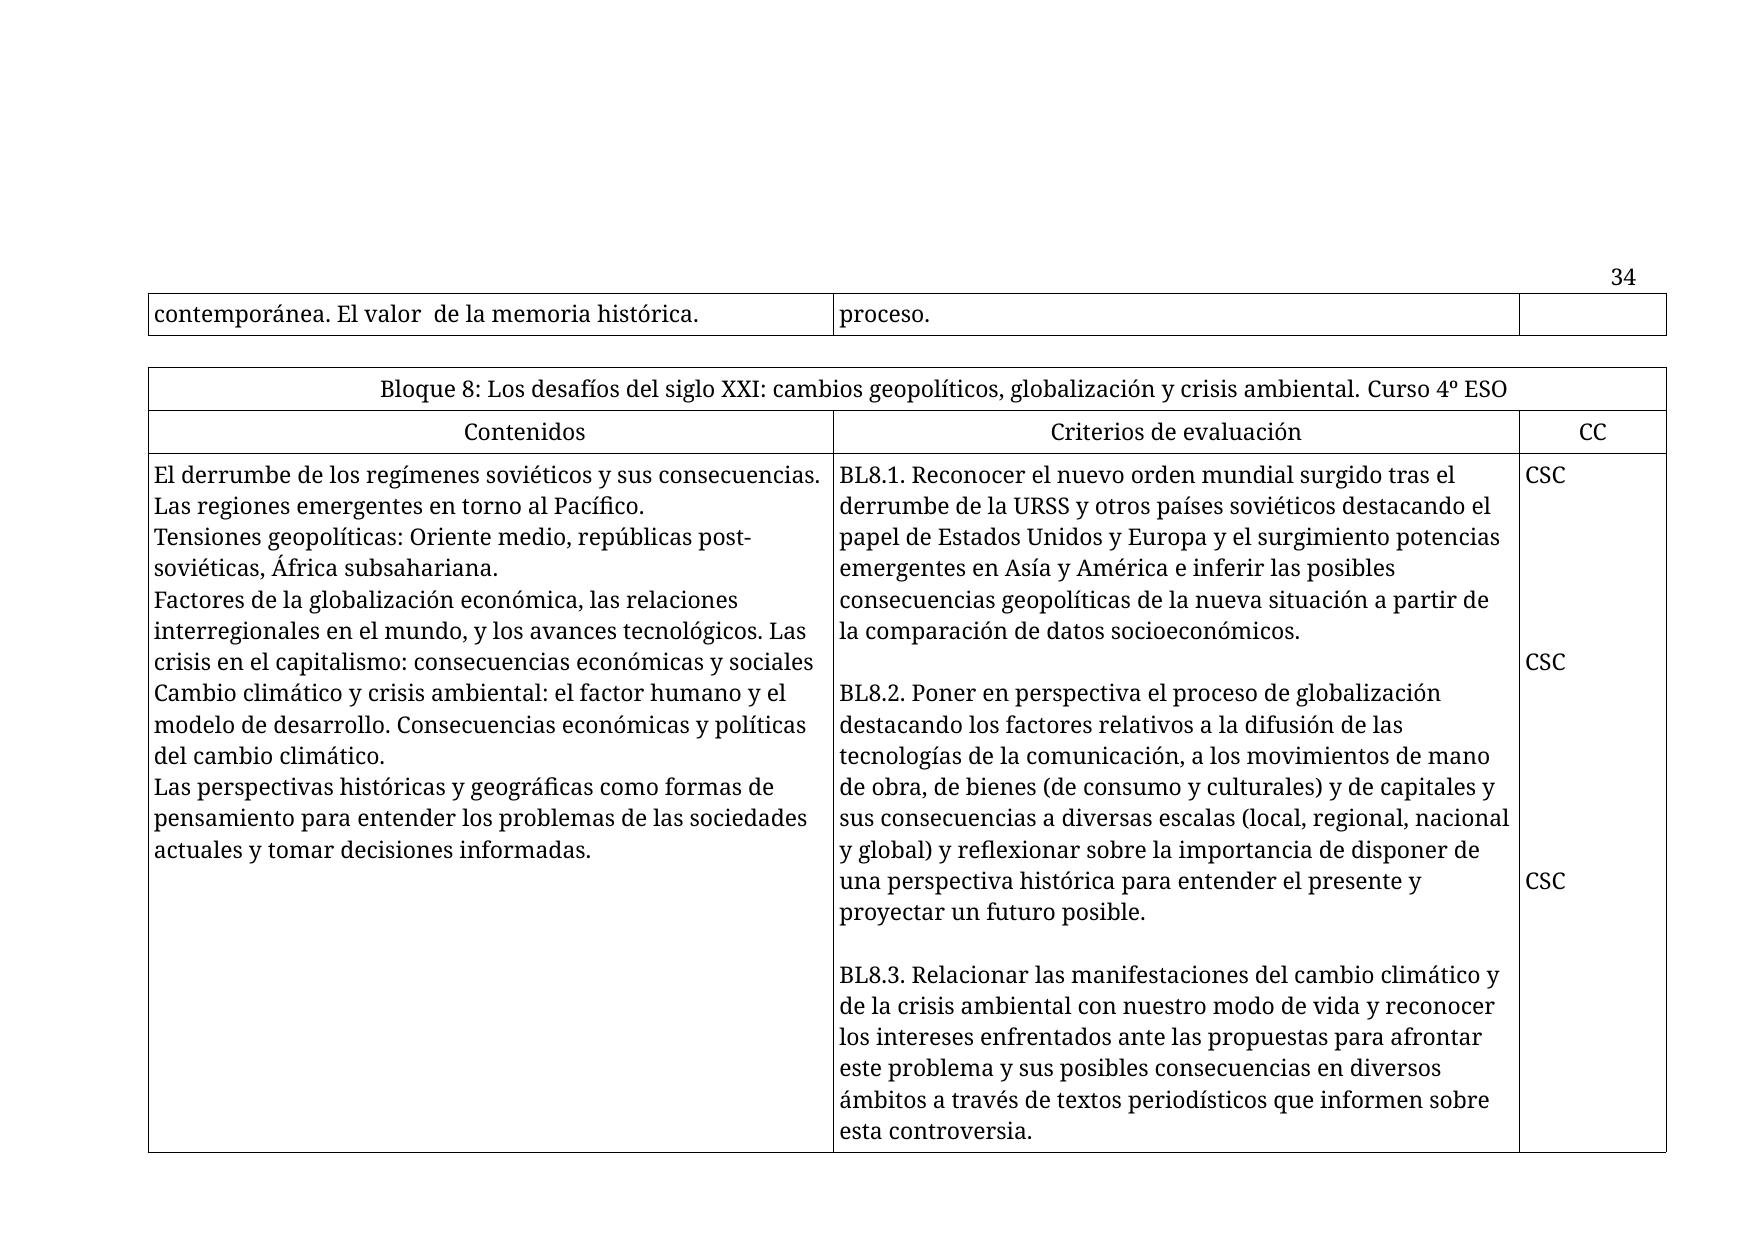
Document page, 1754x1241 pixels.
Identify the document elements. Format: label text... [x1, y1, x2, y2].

table_cell CSC CSC CSC [1520, 454, 1666, 1152]
table_cell Criterios de evaluación [834, 411, 1519, 453]
table_header Bloque 8: Los desafíos del siglo XXI: cambios geopolíticos, globalización y crisis ambiental. Curso 4º eso [149, 368, 1666, 410]
table_cell BL8.1. Reconocer el nuevo orden mundial surgido tras el derrumbe de la URSS y otros países soviéticos destacando el papel de Estados Unidos y Europa y el surgimiento potencias emergentes en Asía y América e inferir las posibles consecuencias geopolíticas de la nueva situación a partir de la comparación de datos socioeconómicos. BL8.2. Poner en perspectiva el proceso de globalización destacando los factores relativos a la difusión de las tecnologías de la comunicación, a los movimientos de mano de obra, de bienes (de consumo y culturales) y de capitales y sus consecuencias a diversas escalas (local, regional, nacional y global) y reflexionar sobre la importancia de disponer de una perspectiva histórica para entender el presente y proyectar un futuro posible. BL8.3. Relacionar las manifestaciones del cambio climático y de la crisis ambiental con nuestro modo de vida y reconocer los intereses enfrentados ante las propuestas para afrontar este problema y sus posibles consecuencias en diversos ámbitos a través de textos periodísticos que informen sobre esta controversia. [834, 454, 1519, 1152]
table_cell [1520, 294, 1666, 335]
table_cell Contenidos [149, 411, 833, 453]
table_cell El derrumbe de los regímenes soviéticos y sus consecuencias. Las regiones emergentes en torno al Pacífico. Tensiones geopolíticas: Oriente medio, repúblicas post-soviéticas, África subsahariana. Factores de la globalización económica, las relaciones interregionales en el mundo, y los avances tecnológicos. Las crisis en el capitalismo: consecuencias económicas y sociales Cambio climático y crisis ambiental: el factor humano y el modelo de desarrollo. Consecuencias económicas y políticas del cambio climático. Las perspectivas históricas y geográficas como formas de pensamiento para entender los problemas de las sociedades actuales y tomar decisiones informadas. [149, 454, 833, 1152]
table_cell proceso. [834, 294, 1519, 335]
table_cell CC [1520, 411, 1666, 453]
table_cell contemporánea. El valor de la memoria histórica. [149, 294, 833, 335]
